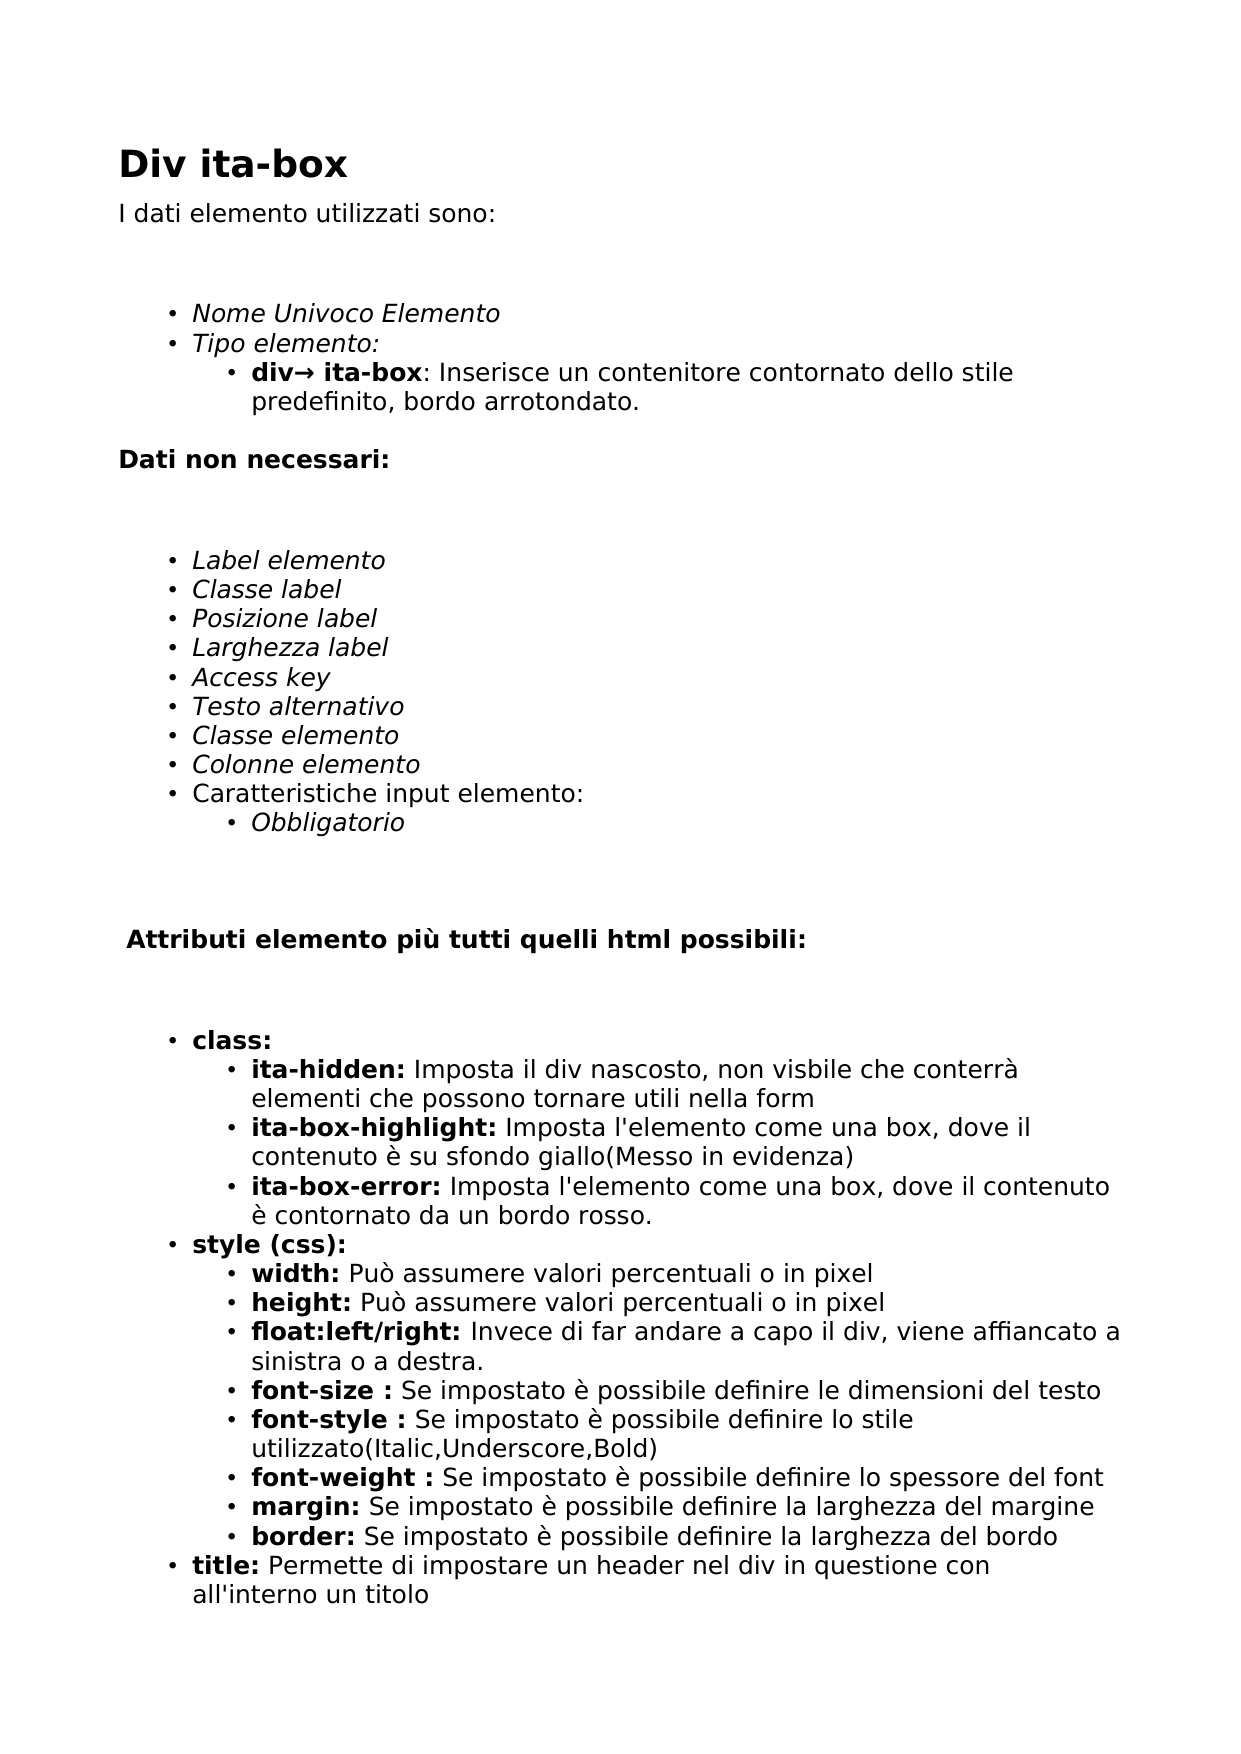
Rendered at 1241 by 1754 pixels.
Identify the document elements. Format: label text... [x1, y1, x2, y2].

list Nome Univoco Elemento [177, 299, 1122, 329]
list class: [177, 1026, 1122, 1055]
list Colonne elemento [177, 750, 1122, 779]
list Classe label [177, 575, 1122, 604]
list div→ ita-box: Inserisce un contenitore contornato dello stile predefinito, bordo arrotondato. [236, 358, 1122, 416]
subtitle Div ita-box [118, 143, 1122, 187]
list style (css): [177, 1230, 1122, 1259]
list height: Può assumere valori percentuali o in pixel [236, 1288, 1122, 1317]
list Caratteristiche input elemento: [177, 779, 1122, 808]
list border: Se impostato è possibile definire la larghezza del bordo [236, 1522, 1122, 1551]
list font-style : Se impostato è possibile definire lo stile utilizzato(Italic,Underscore,Bold) [236, 1405, 1122, 1463]
list ita-box-error: Imposta l'elemento come una box, dove il contenuto è contornato da un bordo rosso. [236, 1172, 1122, 1230]
list Tipo elemento: [177, 329, 1122, 358]
list Label elemento [177, 546, 1122, 575]
list width: Può assumere valori percentuali o in pixel [236, 1259, 1122, 1288]
text Dati non necessari: [118, 446, 1122, 504]
list Testo alternativo [177, 692, 1122, 721]
list title: Permette di impostare un header nel div in questione con all'interno un titolo [177, 1551, 1122, 1609]
text Attributi elemento più tutti quelli html possibili: [118, 867, 1122, 984]
text I dati elemento utilizzati sono: [118, 199, 1122, 258]
list Posizione label [177, 604, 1122, 633]
list font-size : Se impostato è possibile definire le dimensioni del testo [236, 1376, 1122, 1405]
list float:left/right: Invece di far andare a capo il div, viene affiancato a sinistra o a destra. [236, 1317, 1122, 1376]
list Larghezza label [177, 633, 1122, 663]
list Access key [177, 663, 1122, 692]
list font-weight : Se impostato è possibile definire lo spessore del font [236, 1463, 1122, 1492]
list Classe elemento [177, 721, 1122, 750]
list ita-hidden: Imposta il div nascosto, non visbile che conterrà elementi che possono tornare utili nella form [236, 1055, 1122, 1113]
list margin: Se impostato è possibile definire la larghezza del margine [236, 1492, 1122, 1522]
list ita-box-highlight: Imposta l'elemento come una box, dove il contenuto è su sfondo giallo(Messo in evidenza) [236, 1113, 1122, 1172]
list Obbligatorio [236, 808, 1122, 838]
